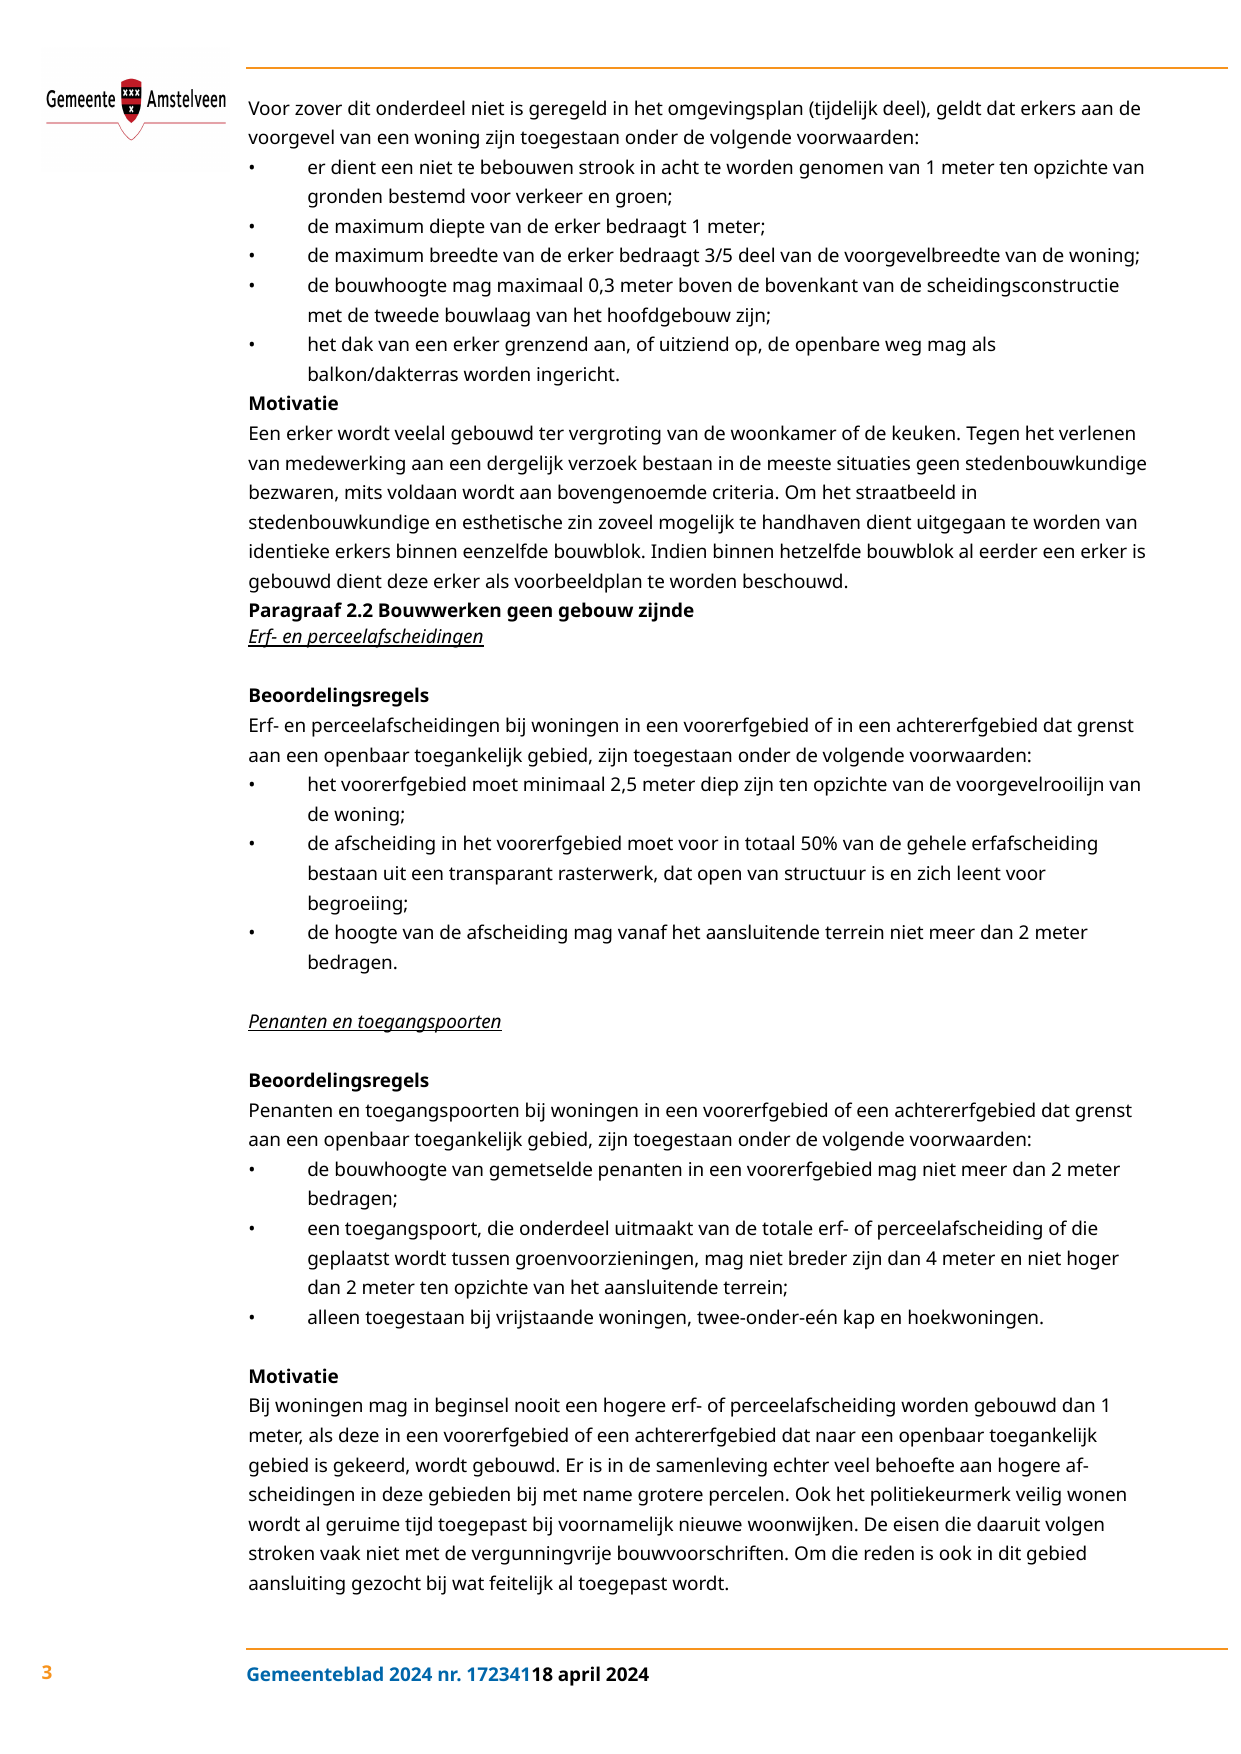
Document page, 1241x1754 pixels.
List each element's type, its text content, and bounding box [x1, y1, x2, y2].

list de maximum diepte van de erker bedraagt 1 meter; [248, 213, 1152, 239]
text Bij woningen mag in beginsel nooit een hogere erf- of perceelafscheiding worden gebouwd dan 1 meter, als deze in een voorerfgebied of een achtererfgebied dat naar een openbaar toegankelijk gebied is gekeerd, wordt gebouwd. Er is in de samenleving echter veel behoefte aan hogere af-scheidingen in deze gebieden bij met name grotere percelen. Ook het politiekeurmerk veilig wonen wordt al geruime tijd toegepast bij voornamelijk nieuwe woonwijken. De eisen die daaruit volgen stroken vaak niet met de vergunningvrije bouwvoorschriften. Om die reden is ook in dit gebied aansluiting gezocht bij wat feitelijk al toegepast wordt. [248, 1393, 1152, 1596]
list het voorerfgebied moet minimaal 2,5 meter diep zijn ten opzichte van de voorgevelrooilijn van de woning; [248, 771, 1152, 827]
list de afscheiding in het voorerfgebied moet voor in totaal 50% van de gehele erfafscheiding bestaan uit een transparant rasterwerk, dat open van structuur is en zich leent voor begroeiing; [248, 831, 1152, 915]
list de maximum breedte van de erker bedraagt 3/5 deel van de voorgevelbreedte van de woning; [248, 243, 1152, 268]
list de bouwhoogte mag maximaal 0,3 meter boven de bovenkant van de scheidingsconstructie met de tweede bouwlaag van het hoofdgebouw zijn; [248, 272, 1152, 328]
list alleen toegestaan bij vrijstaande woningen, twee-onder-eén kap en hoekwoningen. [248, 1304, 1152, 1329]
text Erf- en perceelafscheidingen [248, 623, 1152, 649]
list het dak van een erker grenzend aan, of uitziend op, de openbare weg mag als balkon/dakterras worden ingericht. [248, 331, 1152, 387]
list er dient een niet te bebouwen strook in acht te worden genomen van 1 meter ten opzichte van gronden bestemd voor verkeer en groen; [248, 154, 1152, 209]
text Penanten en toegangspoorten [248, 1008, 1152, 1034]
text Een erker wordt veelal gebouwd ter vergroting van de woonkamer of de keuken. Tegen het verlenen van medewerking aan een dergelijk verzoek bestaan in de meeste situaties geen stedenbouwkundige bezwaren, mits voldaan wordt aan bovengenoemde criteria. Om het straatbeeld in stedenbouwkundige en esthetische zin zoveel mogelijk te handhaven dient uitgegaan te worden van identieke erkers binnen eenzelfde bouwblok. Indien binnen hetzelfde bouwblok al eerder een erker is gebouwd dient deze erker als voorbeeldplan te worden beschouwd. [248, 420, 1152, 594]
text Paragraaf 2.2 Bouwwerken geen gebouw zijnde [248, 598, 1152, 623]
list de bouwhoogte van gemetselde penanten in een voorerfgebied mag niet meer dan 2 meter bedragen; [248, 1156, 1152, 1211]
text Motivatie [248, 391, 1152, 416]
text Voor zover dit onderdeel niet is geregeld in het omgevingsplan (tijdelijk deel), geldt dat erkers aan de voorgevel van een woning zijn toegestaan onder de volgende voorwaarden: [248, 95, 1152, 150]
text Motivatie [248, 1363, 1152, 1389]
text Erf- en perceelafscheidingen bij woningen in een voorerfgebied of in een achtererfgebied dat grenst aan een openbaar toegankelijk gebied, zijn toegestaan onder de volgende voorwaarden: [248, 712, 1152, 767]
text Beoordelingsregels [248, 683, 1152, 708]
picture [41, 47, 231, 172]
text Beoordelingsregels [248, 1067, 1152, 1093]
list een toegangspoort, die onderdeel uitmaakt van de totale erf- of perceelafscheiding of die geplaatst wordt tussen groenvoorzieningen, mag niet breder zijn dan 4 meter en niet hoger dan 2 meter ten opzichte van het aansluitende terrein; [248, 1215, 1152, 1300]
list de hoogte van de afscheiding mag vanaf het aansluitende terrein niet meer dan 2 meter bedragen. [248, 919, 1152, 974]
text Penanten en toegangspoorten bij woningen in een voorerfgebied of een achtererfgebied dat grenst aan een openbaar toegankelijk gebied, zijn toegestaan onder de volgende voorwaarden: [248, 1097, 1152, 1152]
